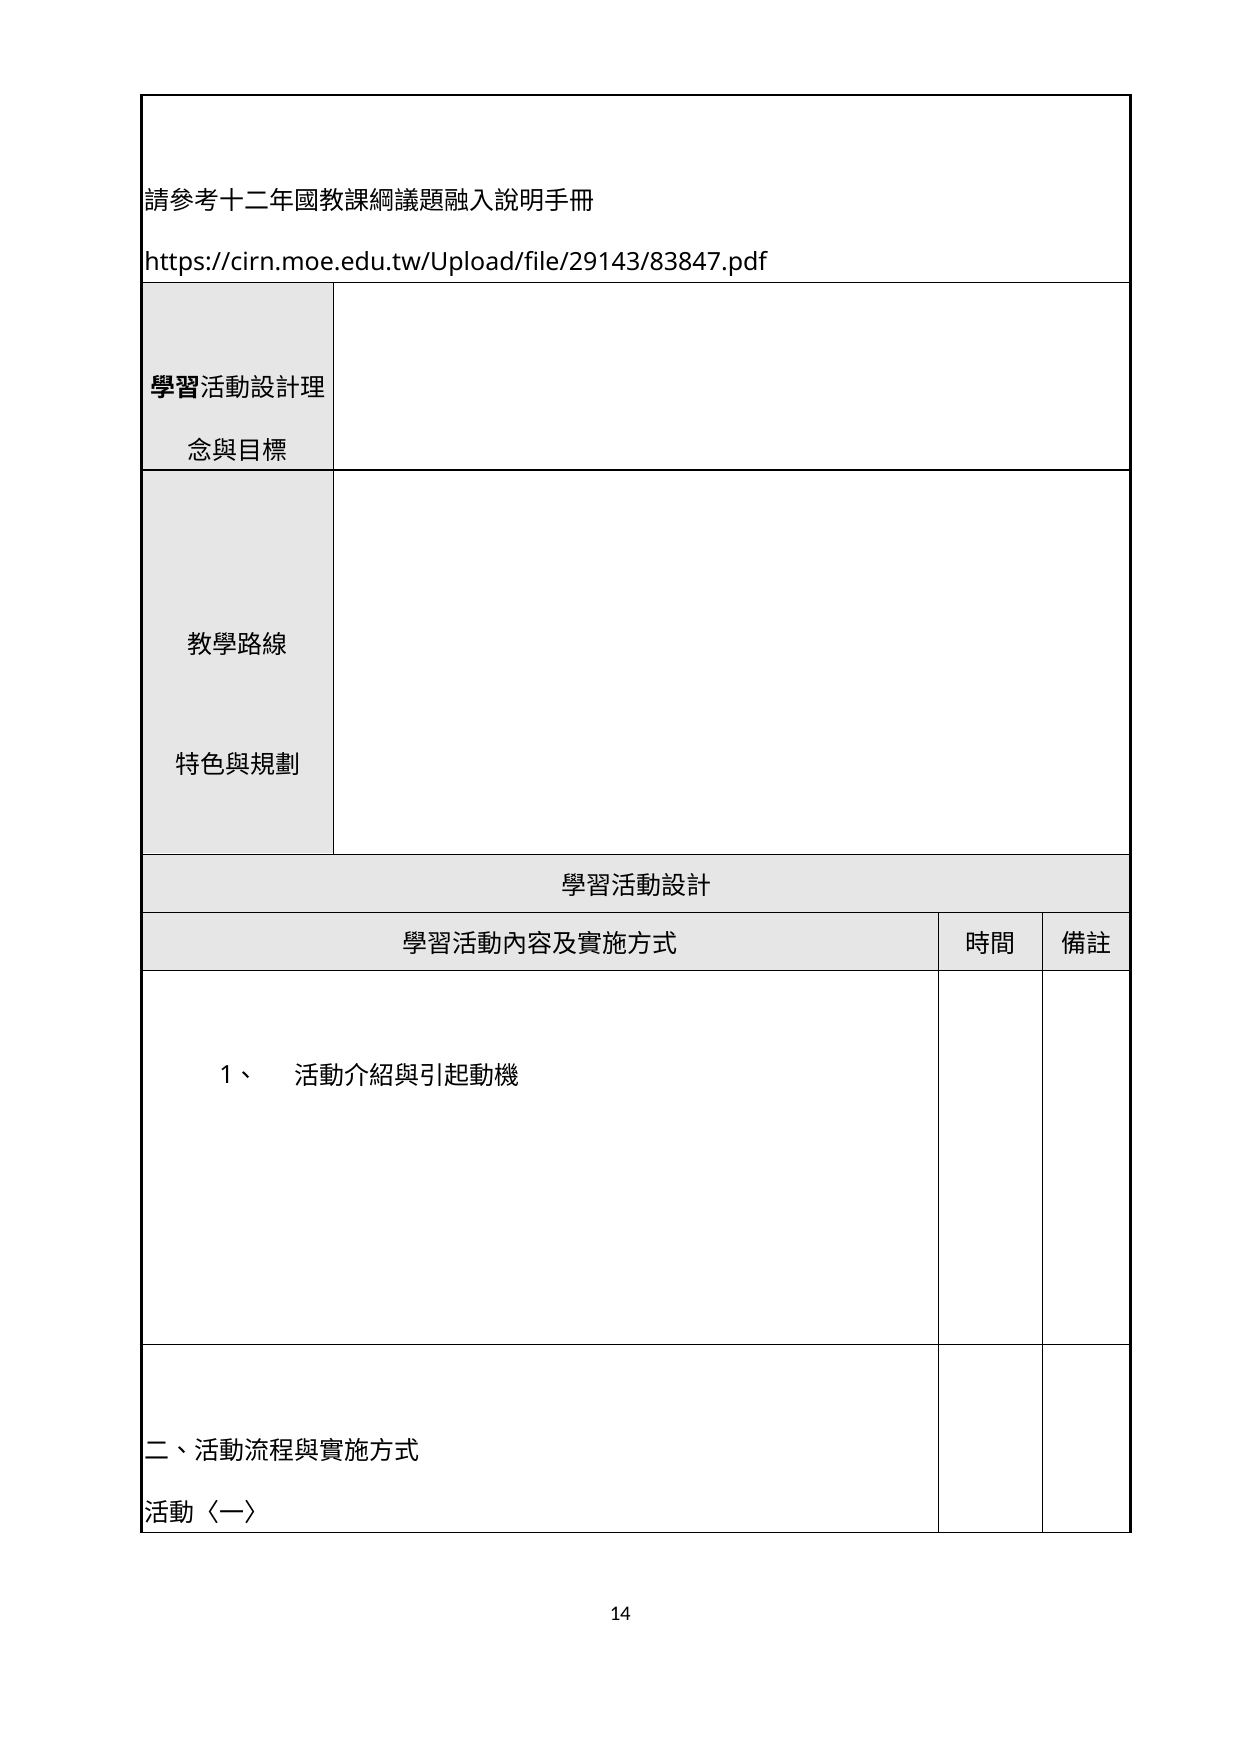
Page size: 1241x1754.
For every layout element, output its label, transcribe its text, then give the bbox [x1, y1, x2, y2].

table_cell 教學路線 特色與規劃 [143, 471, 333, 853]
table_cell 學習活動設計 [143, 855, 1129, 912]
table_cell 學習活動內容及實施方式 [143, 913, 938, 970]
table_cell [1043, 971, 1129, 1344]
table_cell 請參考十二年國教課綱議題融入說明手冊 https://cirn.moe.edu.tw/Upload/file/29143/83847.pdf [143, 96, 1129, 282]
table_cell 備註 [1043, 913, 1129, 970]
table_cell 學習活動設計理念與目標 [143, 283, 333, 469]
table_cell [334, 283, 1129, 469]
table_cell [334, 471, 1129, 853]
table_cell [939, 971, 1042, 1344]
table_cell [1043, 1345, 1129, 1532]
table_cell 時間 [939, 913, 1042, 970]
table_cell 活動介紹與引起動機 [143, 971, 938, 1344]
table_cell 二、活動流程與實施方式 活動〈一〉 [143, 1345, 938, 1532]
table_cell [939, 1345, 1042, 1532]
